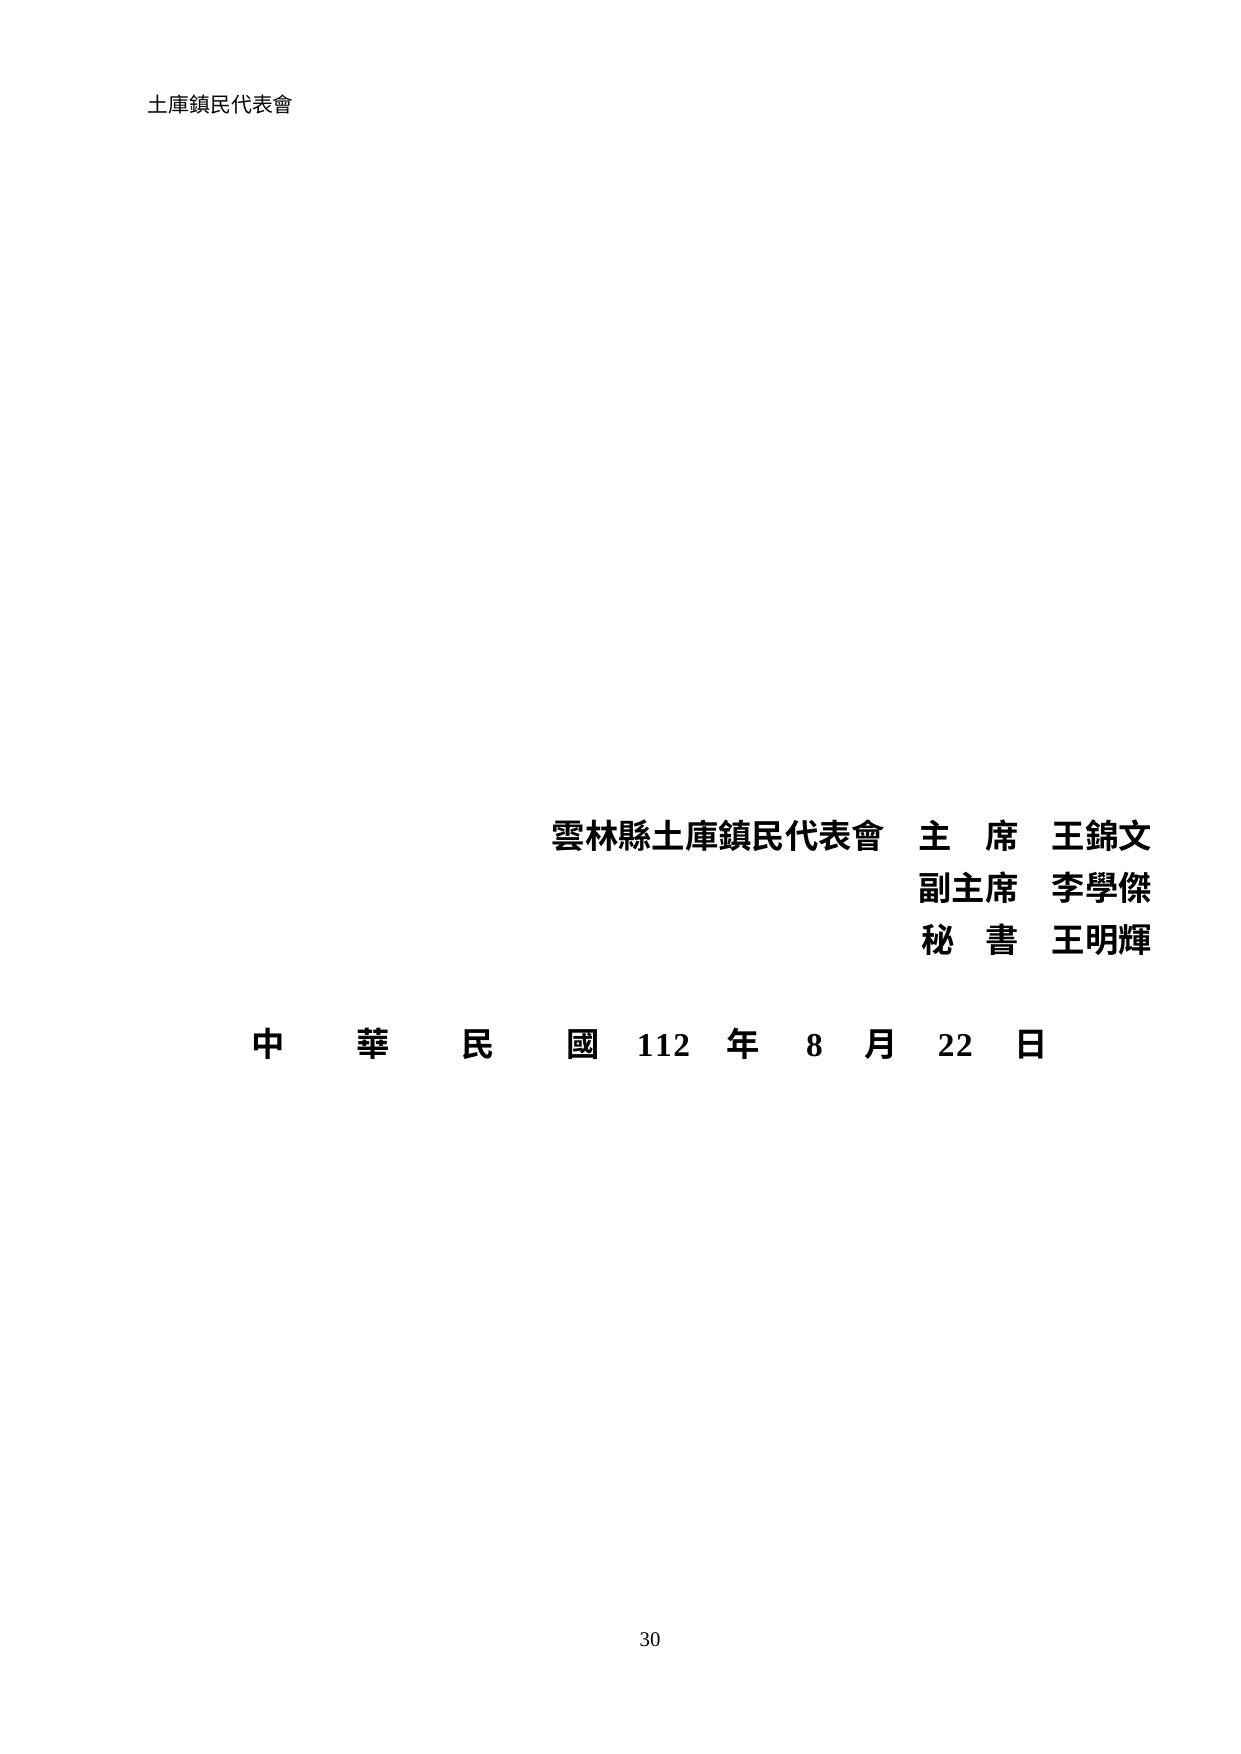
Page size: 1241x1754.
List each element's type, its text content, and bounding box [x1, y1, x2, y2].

text 中 華 民 國 112 年 8 月 22 日 [148, 1015, 1152, 1067]
text 副主席 李學傑 [148, 858, 1152, 911]
text 雲林縣土庫鎮民代表會 主 席 王錦文 [148, 806, 1152, 858]
text 秘 書 王明輝 [148, 911, 1152, 963]
